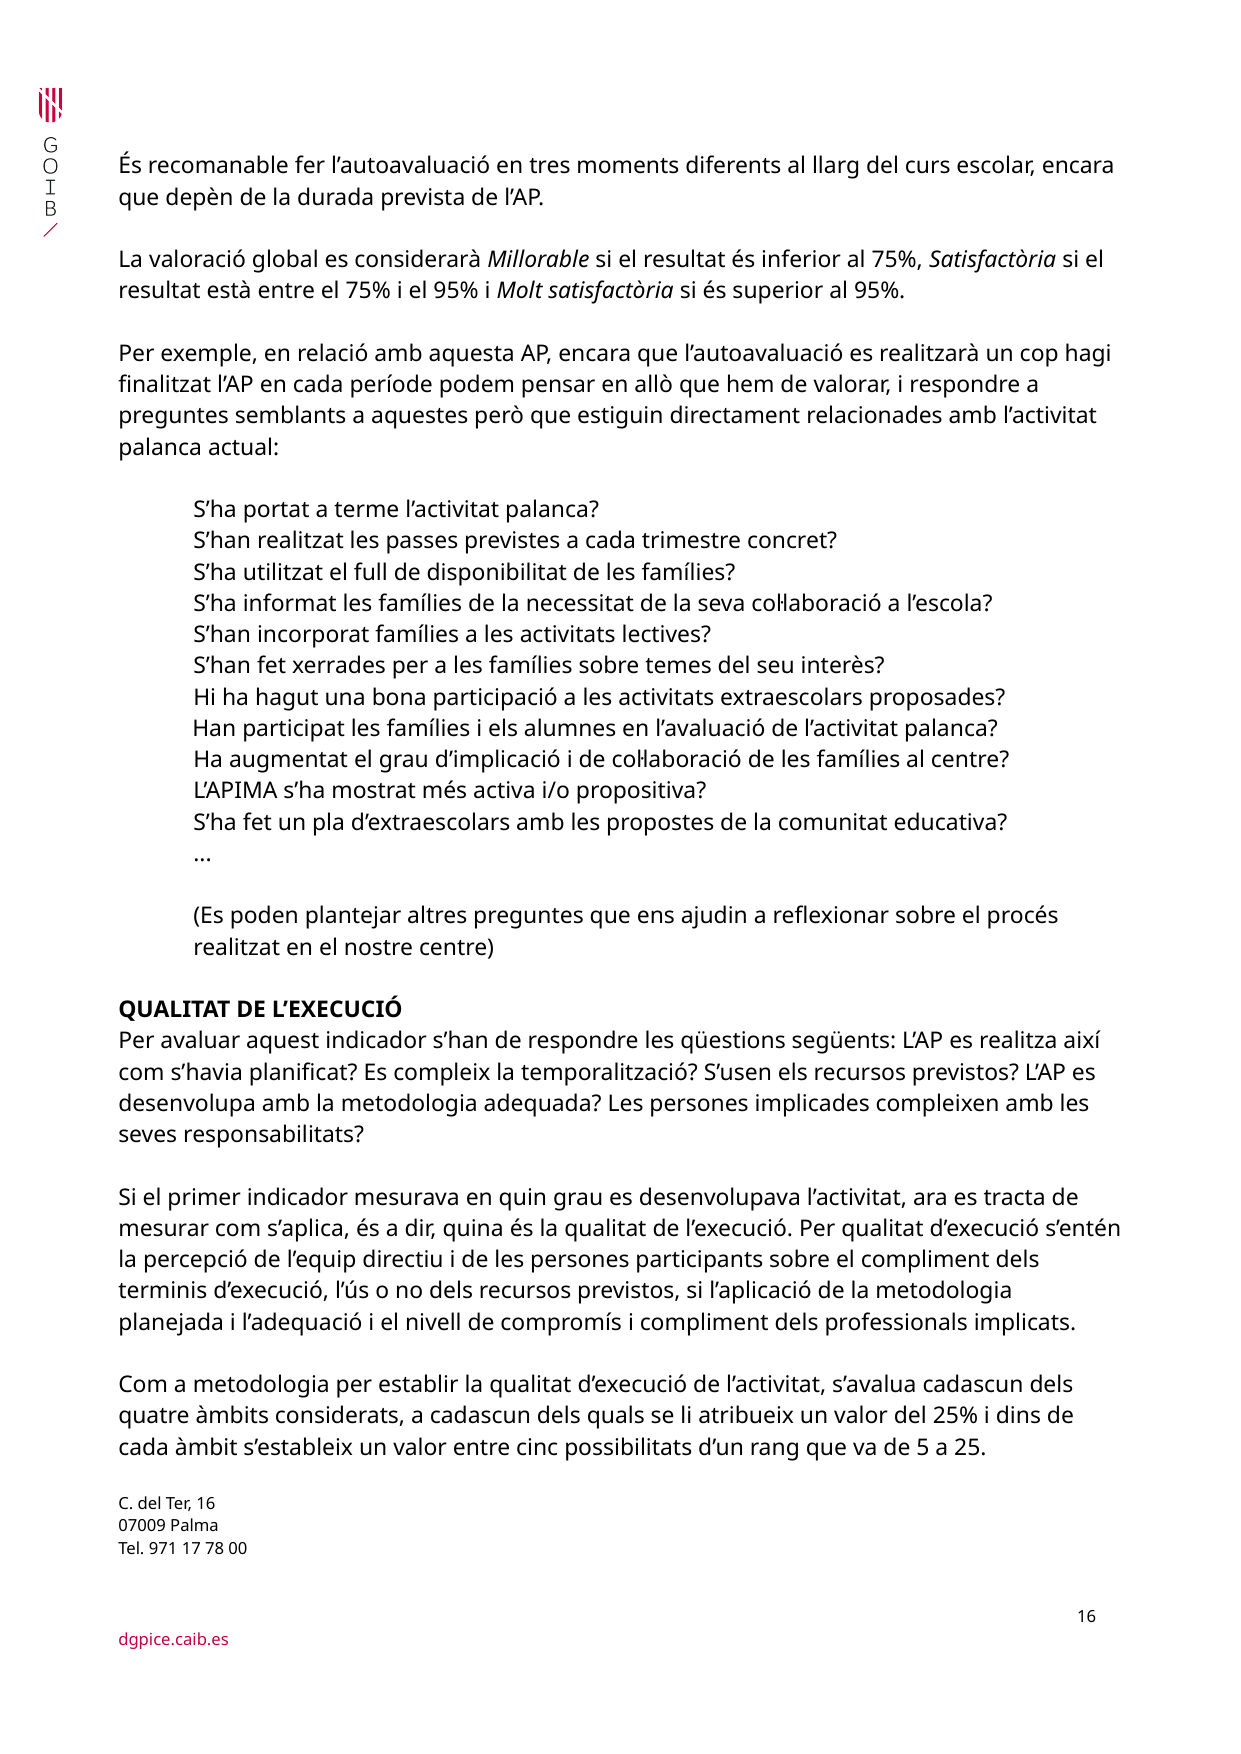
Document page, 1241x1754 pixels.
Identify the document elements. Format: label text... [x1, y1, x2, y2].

picture [18, 72, 83, 259]
list S’ha fet un pla d’extraescolars amb les propostes de la comunitat educativa? [193, 806, 1122, 837]
text QUALITAT DE L’EXECUCIÓ [118, 993, 1122, 1024]
text És recomanable fer l’autoavaluació en tres moments diferents al llarg del curs escolar, encara que depèn de la durada prevista de l’AP. [118, 149, 1122, 212]
list S’ha utilitzat el full de disponibilitat de les famílies? [193, 556, 1122, 587]
list S’han fet xerrades per a les famílies sobre temes del seu interès? [193, 649, 1122, 681]
list ... [193, 837, 1122, 868]
text La valoració global es considerarà Millorable si el resultat és inferior al 75%, Satisfactòria si el resultat està entre el 75% i el 95% i Molt satisfactòria si és superior al 95%. [118, 243, 1122, 306]
list S’ha portat a terme l’activitat palanca? [193, 493, 1122, 524]
text Per avaluar aquest indicador s’han de respondre les qüestions següents: L’AP es realitza així com s’havia planificat? Es compleix la temporalització? S’usen els recursos previstos? L’AP es desenvolupa amb la metodologia adequada? Les persones implicades compleixen amb les seves responsabilitats? [118, 1024, 1122, 1149]
text Com a metodologia per establir la qualitat d’execució de l’activitat, s’avalua cadascun dels quatre àmbits considerats, a cadascun dels quals se li atribueix un valor del 25% i dins de cada àmbit s’estableix un valor entre cinc possibilitats d’un rang que va de 5 a 25. [118, 1368, 1122, 1462]
list S’han realitzat les passes previstes a cada trimestre concret? [193, 524, 1122, 556]
list Han participat les famílies i els alumnes en l’avaluació de l’activitat palanca? [192, 712, 1122, 743]
list Hi ha hagut una bona participació a les activitats extraescolars proposades? [193, 681, 1122, 712]
list S’han incorporat famílies a les activitats lectives? [193, 618, 1122, 649]
list (Es poden plantejar altres preguntes que ens ajudin a reflexionar sobre el procés realitzat en el nostre centre) [193, 899, 1122, 962]
list L’APIMA s’ha mostrat més activa i/o propositiva? [193, 774, 1122, 806]
list S’ha informat les famílies de la necessitat de la seva col·laboració a l’escola? [193, 587, 1122, 618]
list Ha augmentat el grau d’implicació i de col·laboració de les famílies al centre? [193, 743, 1122, 774]
text Si el primer indicador mesurava en quin grau es desenvolupava l’activitat, ara es tracta de mesurar com s’aplica, és a dir, quina és la qualitat de l’execució. Per qualitat d’execució s’entén la percepció de l’equip directiu i de les persones participants sobre el compliment dels terminis d’execució, l’ús o no dels recursos previstos, si l’aplicació de la metodologia planejada i l’adequació i el nivell de compromís i compliment dels professionals implicats. [118, 1181, 1122, 1337]
text Per exemple, en relació amb aquesta AP, encara que l’autoavaluació es realitzarà un cop hagi finalitzat l’AP en cada període podem pensar en allò que hem de valorar, i respondre a preguntes semblants a aquestes però que estiguin directament relacionades amb l’activitat palanca actual: [118, 337, 1122, 462]
